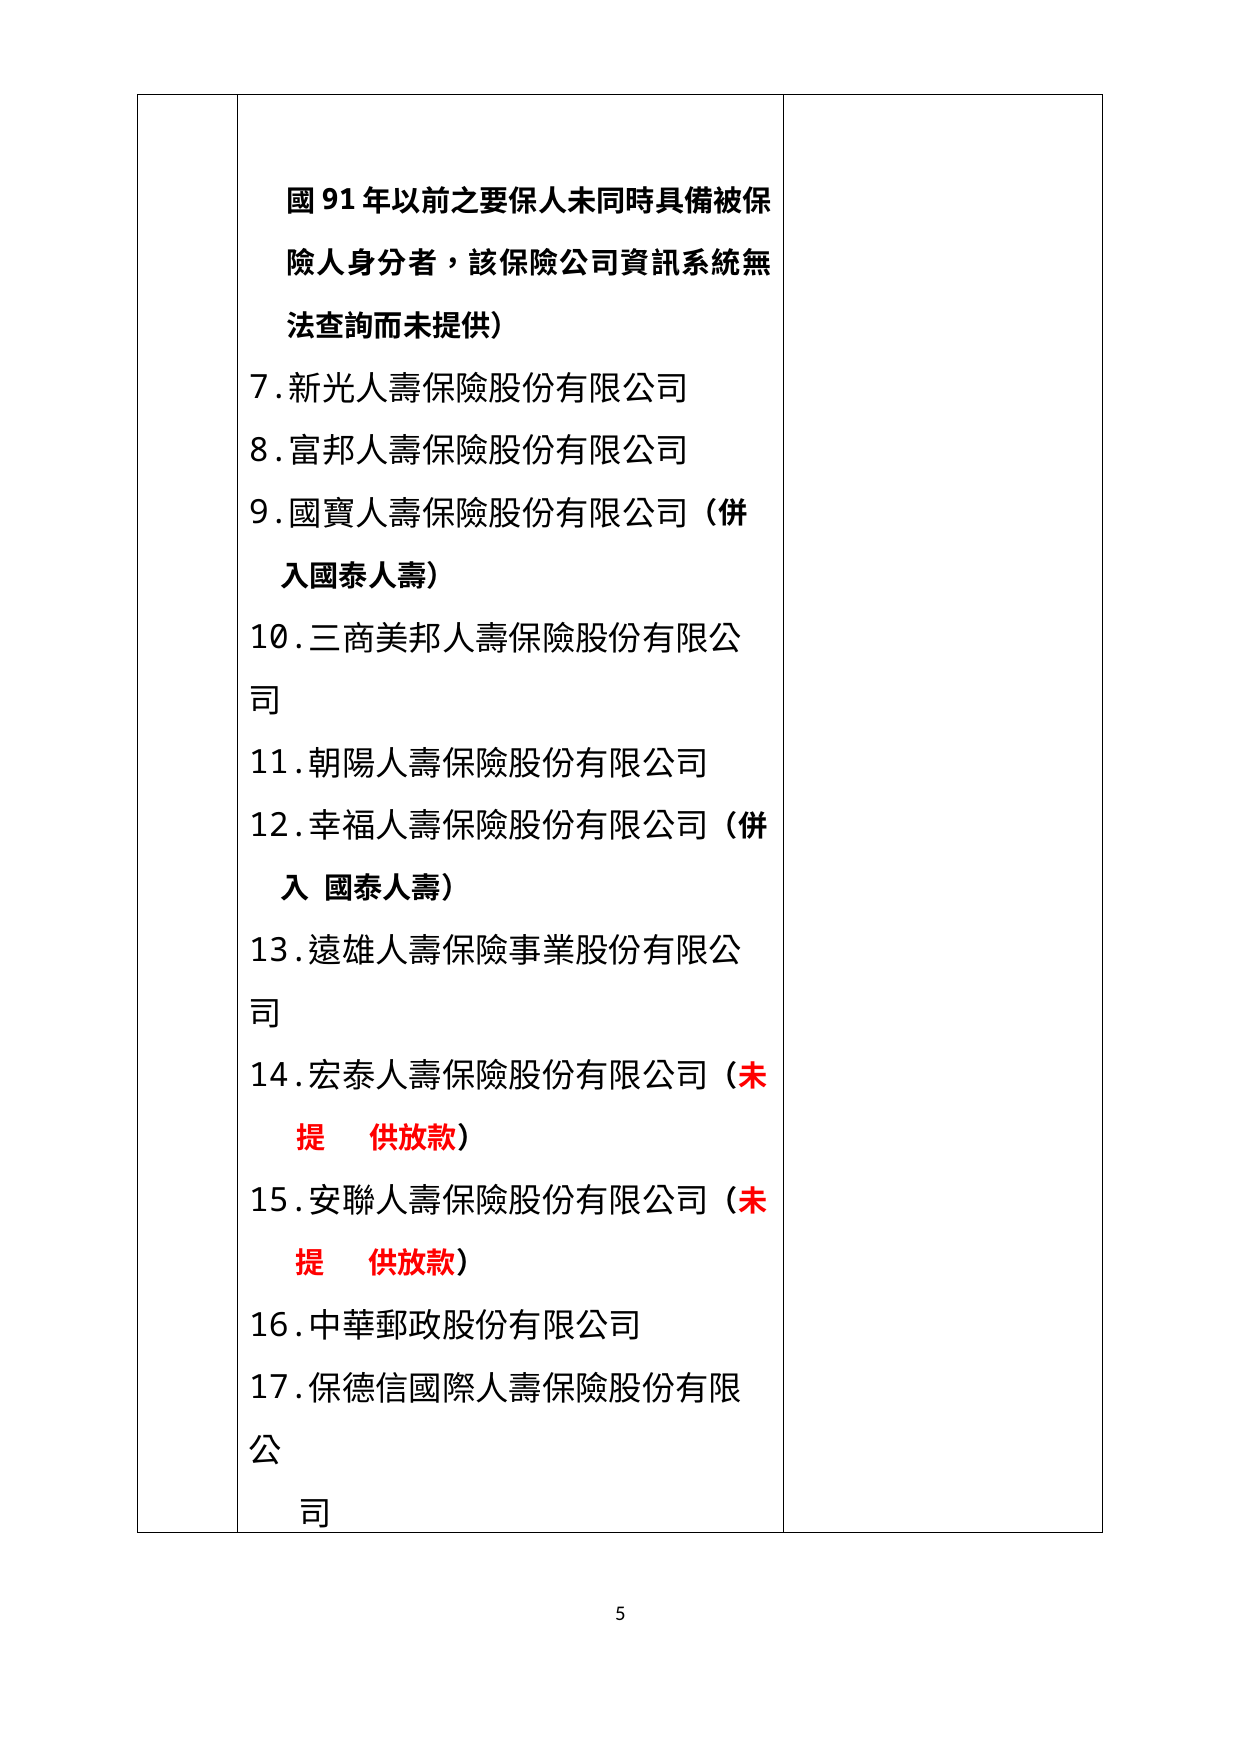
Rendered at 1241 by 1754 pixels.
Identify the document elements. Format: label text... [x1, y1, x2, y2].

table_cell [138, 95, 237, 1532]
table_cell 臺銀人壽保險股份有限公司 台灣人壽保險股份有限公司 保誠人壽保險股份有限公司 國泰人壽保險股份有限公司 中國人壽保險股份有限公司 南山人壽保險股份有限公司（民國91年以前之要保人未同時具備被保險人身分者，該保險公司資訊系統無法查詢而未提供） 新光人壽保險股份有限公司 富邦人壽保險股份有限公司 9.國寶人壽保險股份有限公司（併入國泰人壽） 10.三商美邦人壽保險股份有限公司 11.朝陽人壽保險股份有限公司 12.幸福人壽保險股份有限公司（併入 國泰人壽） 13.遠雄人壽保險事業股份有限公司 14.宏泰人壽保險股份有限公司（未提 供放款） 15.安聯人壽保險股份有限公司（未提 供放款） 16.中華郵政股份有限公司 17.保德信國際人壽保險股份有限公 司 18.全球人壽保險股份有限公司 19.元大人壽保險股份有限公司 20.中國信託人壽保險股份有限公司併入台灣人壽） 21.第一金人壽保險股份有限公司（未提供放款） 22.合作金庫人壽保險股份有限公司 23.國際康健人壽保險股份有限公司 24.英屬百慕達商友邦人壽保險股份有限公司台灣分公司 25法商法國巴黎人壽保險股份有限 公司台灣分公司（未提供放款） 26.英屬百慕達商中泰人壽保險股份有限公司台灣分公司（未提供放款） 27.英屬曼島商蘇黎世國際人壽保險股份有限公司台灣分公司（未提供放款） [238, 95, 783, 1532]
table_cell [784, 95, 1102, 1532]
